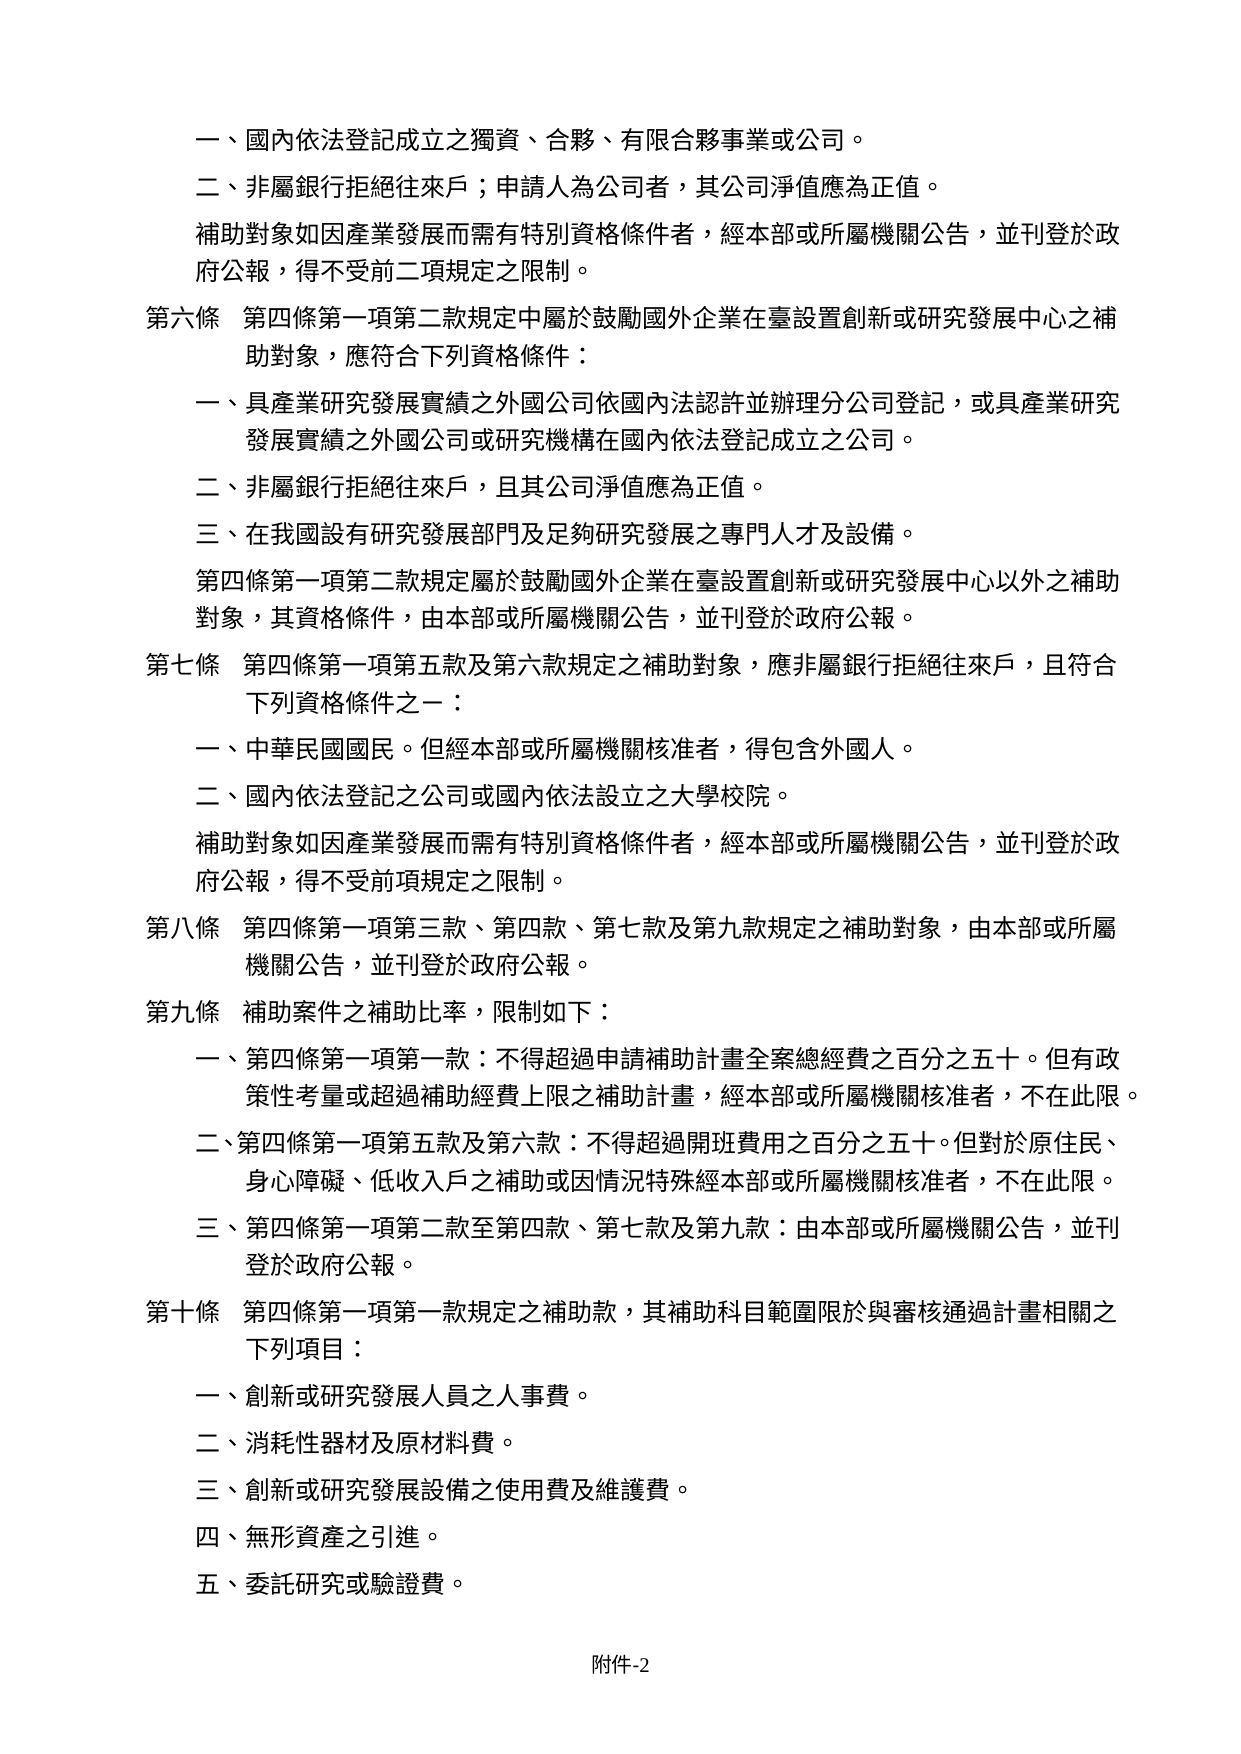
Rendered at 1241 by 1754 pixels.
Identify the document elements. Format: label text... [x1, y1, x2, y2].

text 二、第四條第一項第五款及第六款：不得超過開班費用之百分之五十。但對於原住民、身心障礙、低收入戶之補助或因情況特殊經本部或所屬機關核准者，不在此限。 [195, 1123, 1120, 1198]
text 三、創新或研究發展設備之使用費及維護費。 [195, 1470, 1120, 1507]
text 三、第四條第一項第二款至第四款、第七款及第九款：由本部或所屬機關公告，並刊登於政府公報。 [195, 1207, 1120, 1282]
text 二、非屬銀行拒絕往來戶；申請人為公司者，其公司淨值應為正值。 [195, 167, 1120, 204]
text 第十條 第四條第一項第一款規定之補助款，其補助科目範圍限於與審核通過計畫相關之下列項目： [145, 1292, 1120, 1367]
text 二、非屬銀行拒絕往來戶，且其公司淨值應為正值。 [195, 467, 1120, 504]
text 第七條 第四條第一項第五款及第六款規定之補助對象，應非屬銀行拒絕往來戶，且符合下列資格條件之ㄧ： [145, 645, 1120, 720]
text 補助對象如因產業發展而需有特別資格條件者，經本部或所屬機關公告，並刊登於政府公報，得不受前二項規定之限制。 [195, 214, 1120, 289]
text 一、中華民國國民。但經本部或所屬機關核准者，得包含外國人。 [195, 729, 1120, 767]
text 五、委託研究或驗證費。 [195, 1564, 1120, 1601]
text 一、具產業研究發展實績之外國公司依國內法認許並辦理分公司登記，或具產業研究發展實績之外國公司或研究機構在國內依法登記成立之公司。 [195, 382, 1120, 457]
text 補助對象如因產業發展而需有特別資格條件者，經本部或所屬機關公告，並刊登於政府公報，得不受前項規定之限制。 [195, 823, 1120, 898]
text 四、無形資產之引進。 [195, 1517, 1120, 1554]
text 三、在我國設有研究發展部門及足夠研究發展之專門人才及設備。 [195, 514, 1120, 551]
text 二、國內依法登記之公司或國內依法設立之大學校院。 [195, 776, 1120, 814]
text 二、消耗性器材及原材料費。 [195, 1423, 1120, 1461]
text 第四條第一項第二款規定屬於鼓勵國外企業在臺設置創新或研究發展中心以外之補助對象，其資格條件，由本部或所屬機關公告，並刊登於政府公報。 [195, 561, 1120, 636]
text 一、國內依法登記成立之獨資、合夥、有限合夥事業或公司。 [195, 120, 1120, 157]
text 第九條 補助案件之補助比率，限制如下： [145, 992, 1120, 1029]
text 一、創新或研究發展人員之人事費。 [195, 1376, 1120, 1414]
text 一、第四條第一項第一款：不得超過申請補助計畫全案總經費之百分之五十。但有政策性考量或超過補助經費上限之補助計畫，經本部或所屬機關核准者，不在此限。 [195, 1039, 1120, 1114]
text 第八條 第四條第一項第三款、第四款、第七款及第九款規定之補助對象，由本部或所屬機關公告，並刊登於政府公報。 [145, 907, 1120, 982]
text 第六條 第四條第一項第二款規定中屬於鼓勵國外企業在臺設置創新或研究發展中心之補助對象，應符合下列資格條件： [145, 298, 1120, 373]
